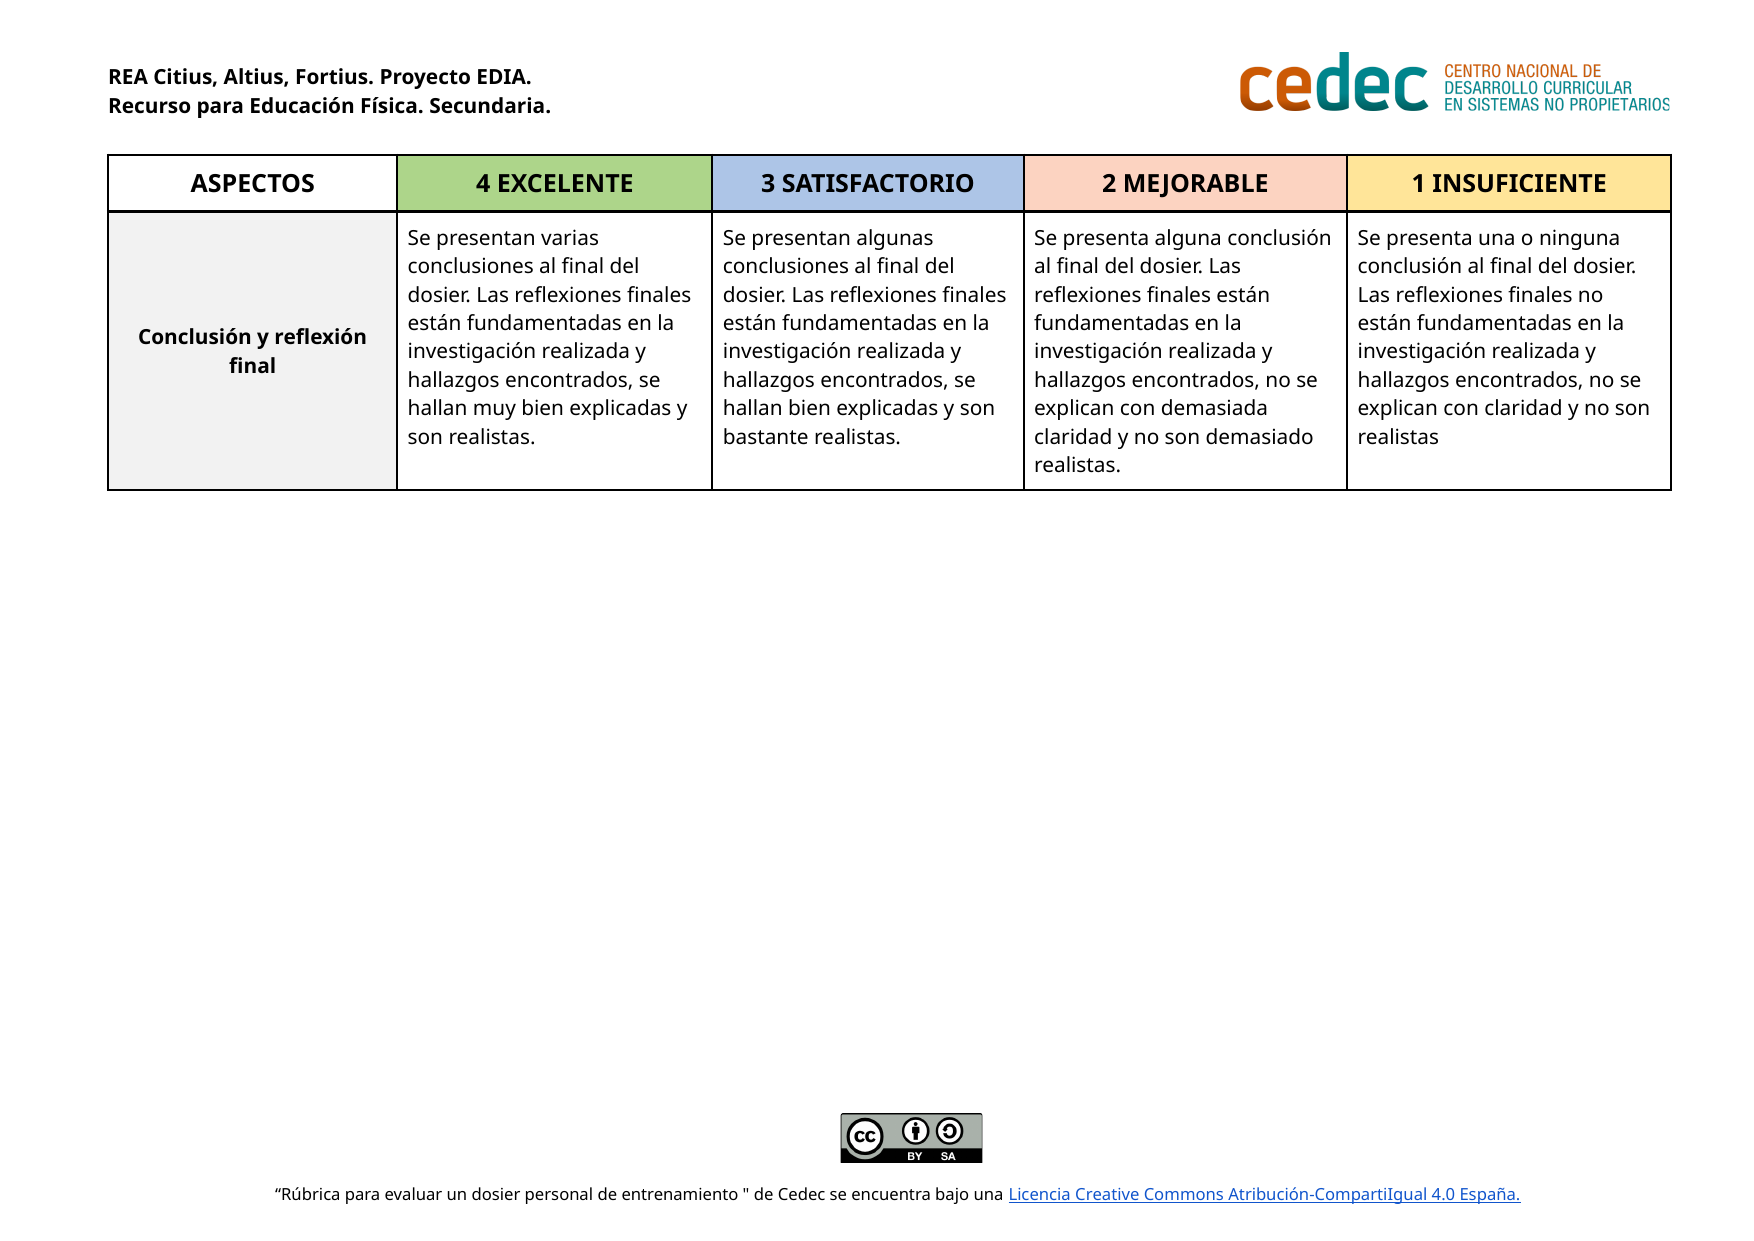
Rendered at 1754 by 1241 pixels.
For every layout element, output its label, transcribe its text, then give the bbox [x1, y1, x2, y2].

table_cell Se presenta una o ninguna conclusión al final del dosier. Las reflexiones finales no están fundamentadas en la investigación realizada y hallazgos encontrados, no se explican con claridad y no son realistas [1348, 213, 1670, 489]
picture [840, 1113, 983, 1163]
table_header ASPECTOS [109, 156, 396, 210]
table_cell Conclusión y reflexión final [109, 213, 396, 489]
picture [1240, 52, 1670, 111]
table_header 2 MEJORABLE [1025, 156, 1346, 210]
table_cell Se presentan algunas conclusiones al final del dosier. Las reflexiones finales están fundamentadas en la investigación realizada y hallazgos encontrados, se hallan bien explicadas y son bastante realistas. [713, 213, 1023, 489]
table_header 4 EXCELENTE [398, 156, 711, 210]
table_header 1 INSUFICIENTE [1348, 156, 1670, 210]
table_header 3 SATISFACTORIO [713, 156, 1023, 210]
table_cell Se presentan varias conclusiones al final del dosier. Las reflexiones finales están fundamentadas en la investigación realizada y hallazgos encontrados, se hallan muy bien explicadas y son realistas. [398, 213, 711, 489]
table_cell Se presenta alguna conclusión al final del dosier. Las reflexiones finales están fundamentadas en la investigación realizada y hallazgos encontrados, no se explican con demasiada claridad y no son demasiado realistas. [1025, 213, 1346, 489]
